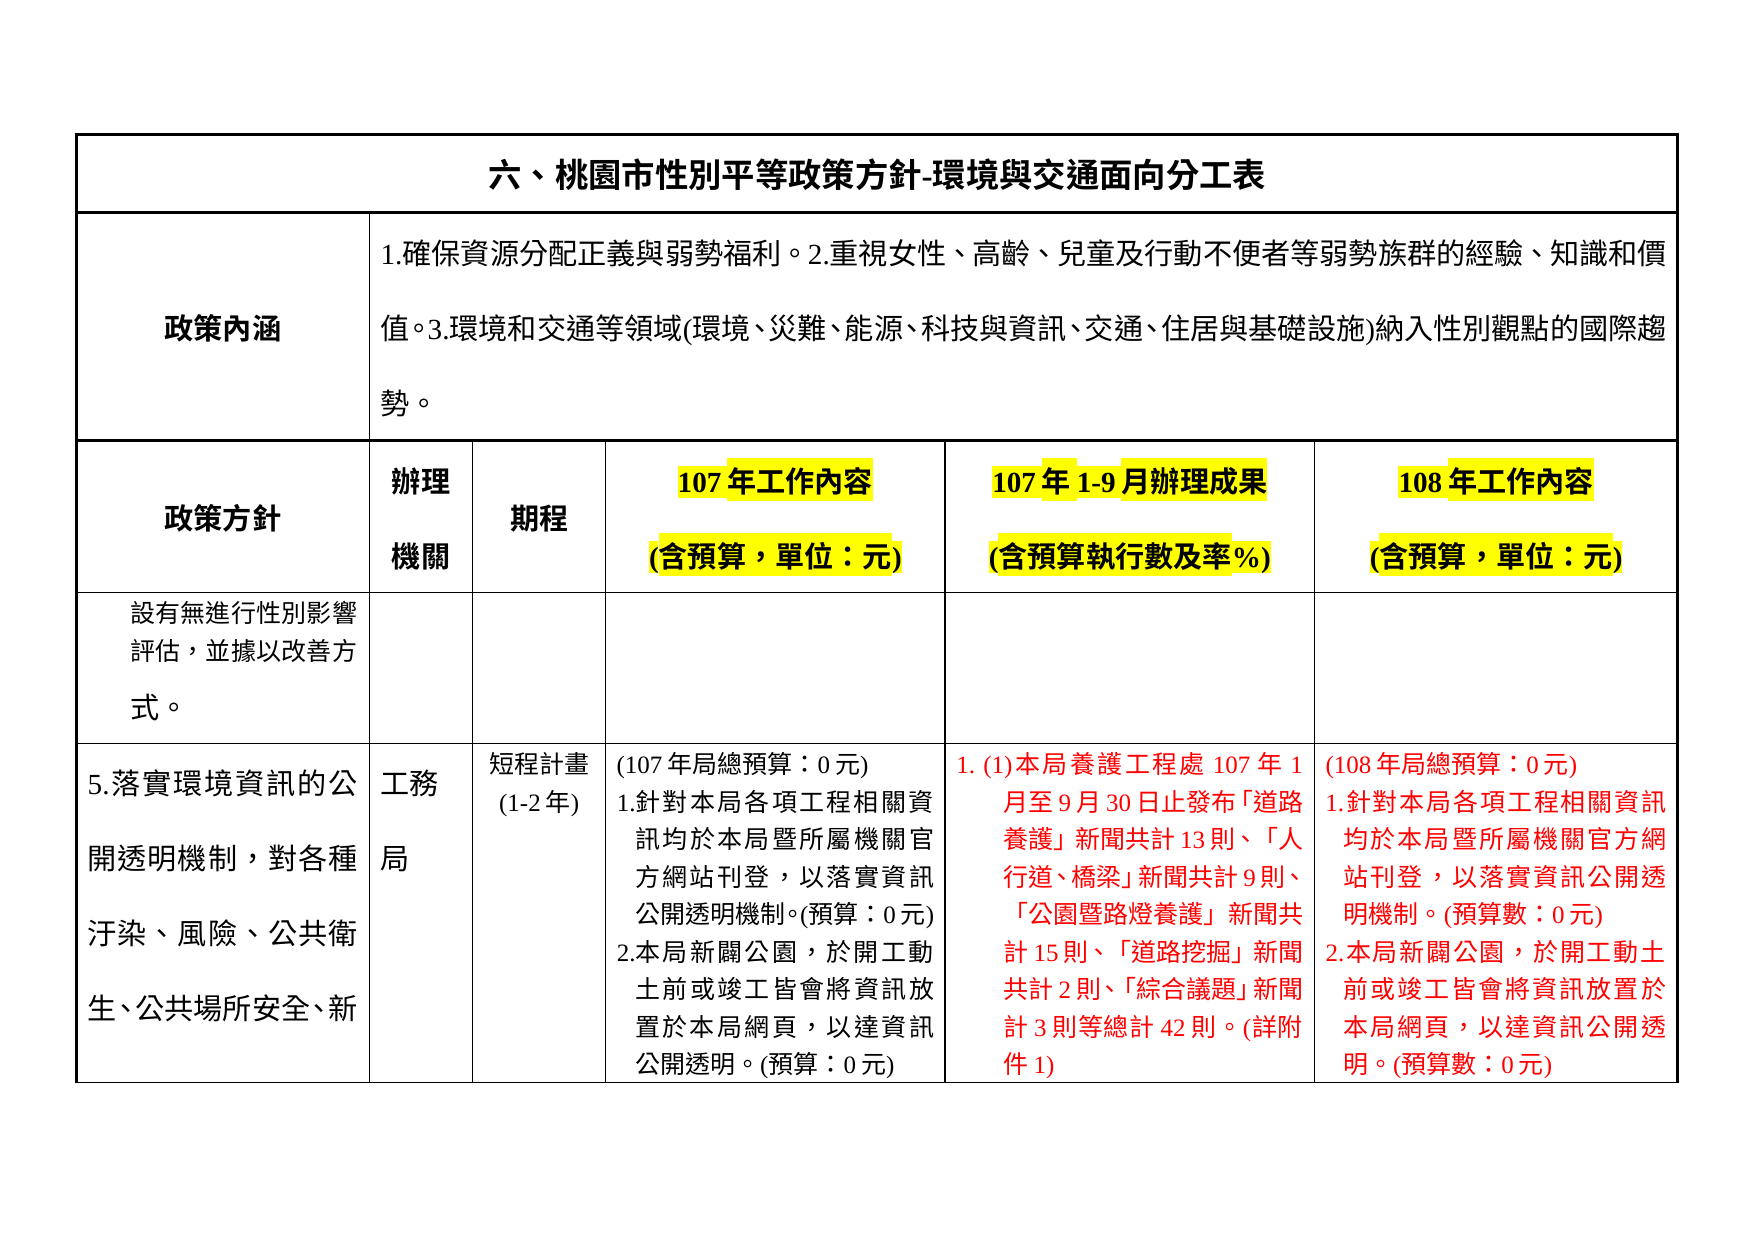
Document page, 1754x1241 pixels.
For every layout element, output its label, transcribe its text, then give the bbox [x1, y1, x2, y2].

table_cell 108年工作內容 (含預算，單位：元) [1315, 442, 1676, 592]
table_cell 期程 [473, 442, 605, 592]
table_cell 設有無進行性別影響評估，並據以改善方式。 [78, 593, 369, 743]
table_cell 政策內涵 [78, 214, 369, 439]
table_cell 短程計畫 (1-2年) [473, 744, 605, 1082]
table_cell 工務局 [370, 744, 472, 1082]
table_cell (107年局總預算：0元) 針對本局各項工程相關資訊均於本局暨所屬機關官方網站刊登，以落實資訊公開透明機制。(預算：0元) 本局新闢公園，於開工動土前或竣工皆會將資訊放置於本局網頁，以達資訊公開透明。(預算：0元) [606, 744, 944, 1082]
table_header 六、桃園市性別平等政策方針-環境與交通面向分工表 [78, 136, 1676, 211]
table_cell [370, 593, 472, 743]
table_cell [946, 593, 1314, 743]
table_cell 107年工作內容 (含預算，單位：元) [606, 442, 944, 592]
table_cell 5.落實環境資訊的公開透明機制，對各種汙染、風險、公共衛生、公共場所安全、新 [78, 744, 369, 1082]
table_cell 107年1-9月辦理成果 (含預算執行數及率%) [946, 442, 1314, 592]
table_cell 1. (1)本局養護工程處107年1月至9月30日止發布「道路養護」新聞共計13則、「人行道、橋梁」新聞共計9則、「公園暨路燈養護」新聞共計15則、「道路挖掘」新聞共計2則、「綜合議題」新聞計3則等總計42則。(詳附件1) [946, 744, 1314, 1082]
table_cell (108年局總預算：0元) 1.針對本局各項工程相關資訊均於本局暨所屬機關官方網站刊登，以落實資訊公開透明機制。(預算數：0元) 2.本局新闢公園，於開工動土前或竣工皆會將資訊放置於本局網頁，以達資訊公開透明。(預算數：0元) [1315, 744, 1676, 1082]
table_cell 政策方針 [78, 442, 369, 592]
table_cell [1315, 593, 1676, 743]
table_cell [473, 593, 605, 743]
table_cell 1.確保資源分配正義與弱勢福利。2.重視女性、高齡、兒童及行動不便者等弱勢族群的經驗、知識和價值。3.環境和交通等領域(環境、災難、能源、科技與資訊、交通、住居與基礎設施)納入性別觀點的國際趨勢。 [370, 214, 1676, 439]
table_cell [606, 593, 944, 743]
table_cell 辦理機關 [370, 442, 472, 592]
